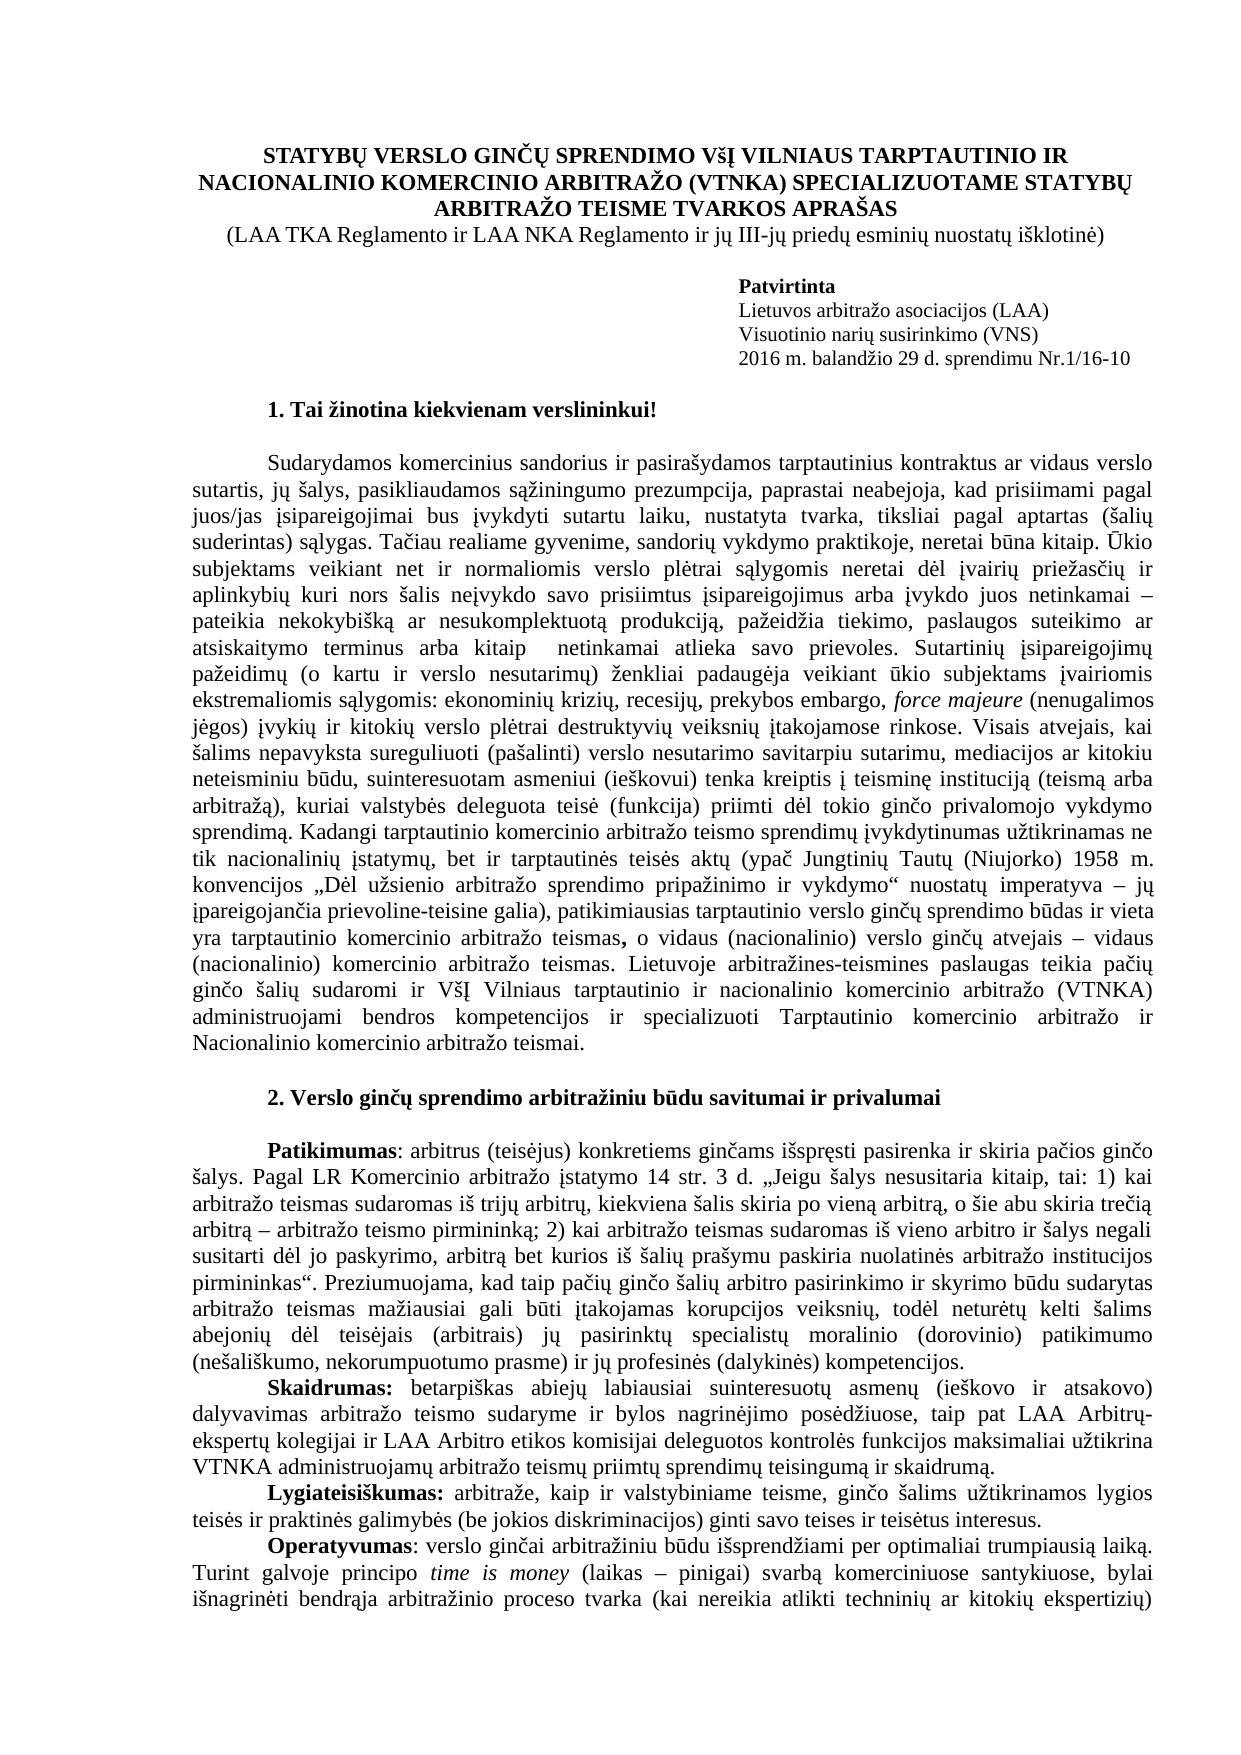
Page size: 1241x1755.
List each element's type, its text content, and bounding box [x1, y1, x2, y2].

text (LAA TKA Reglamento ir LAA NKA Reglamento ir jų III-jų priedų esminių nuostatų išklotinė) [177, 221, 1154, 248]
text 2. Verslo ginčų sprendimo arbitražiniu būdu savitumai ir privalumai [192, 1084, 1154, 1111]
text Skaidrumas: betarpiškas abiejų labiausiai suinteresuotų asmenų (ieškovo ir atsakovo) dalyvavimas arbitražo teismo sudaryme ir bylos nagrinėjimo posėdžiuose, taip pat LAA Arbitrų-ekspertų kolegijai ir LAA Arbitro etikos komisijai deleguotos kontrolės funkcijos maksimaliai užtikrina VTNKA administruojamų arbitražo teismų priimtų sprendimų teisingumą ir skaidrumą. [192, 1374, 1154, 1479]
text STATYBŲ VERSLO GINČŲ SPRENDIMO VšĮ VILNIAUS TARPTAUTINIO IR NACIONALINIO KOMERCINIO ARBITRAŽO (VTNKA) SPECIALIZUOTAME STATYBŲ ARBITRAŽO TEISME TVARKOS APRAŠAS [177, 142, 1154, 221]
text Sudarydamos komercinius sandorius ir pasirašydamos tarptautinius kontraktus ar vidaus verslo sutartis, jų šalys, pasikliaudamos sąžiningumo prezumpcija, paprastai neabejoja, kad prisiimami pagal juos/jas įsipareigojimai bus įvykdyti sutartu laiku, nustatyta tvarka, tiksliai pagal aptartas (šalių suderintas) sąlygas. Tačiau realiame gyvenime, sandorių vykdymo praktikoje, neretai būna kitaip. Ūkio subjektams veikiant net ir normaliomis verslo plėtrai sąlygomis neretai dėl įvairių priežasčių ir aplinkybių kuri nors šalis neįvykdo savo prisiimtus įsipareigojimus arba įvykdo juos netinkamai – pateikia nekokybišką ar nesukomplektuotą produkciją, pažeidžia tiekimo, paslaugos suteikimo ar atsiskaitymo terminus arba kitaip netinkamai atlieka savo prievoles. Sutartinių įsipareigojimų pažeidimų (o kartu ir verslo nesutarimų) ženkliai padaugėja veikiant ūkio subjektams įvairiomis ekstremaliomis sąlygomis: ekonominių krizių, recesijų, prekybos embargo, force majeure (nenugalimos jėgos) įvykių ir kitokių verslo plėtrai destruktyvių veiksnių įtakojamose rinkose. Visais atvejais, kai šalims nepavyksta sureguliuoti (pašalinti) verslo nesutarimo savitarpiu sutarimu, mediacijos ar kitokiu neteisminiu būdu, suinteresuotam asmeniui (ieškovui) tenka kreiptis į teisminę instituciją (teismą arba arbitražą), kuriai valstybės deleguota teisė (funkcija) priimti dėl tokio ginčo privalomojo vykdymo sprendimą. Kadangi tarptautinio komercinio arbitražo teismo sprendimų įvykdytinumas užtikrinamas ne tik nacionalinių įstatymų, bet ir tarptautinės teisės aktų (ypač Jungtinių Tautų (Niujorko) 1958 m. konvencijos „Dėl užsienio arbitražo sprendimo pripažinimo ir vykdymo“ nuostatų imperatyva – jų įpareigojančia prievoline-teisine galia), patikimiausias tarptautinio verslo ginčų sprendimo būdas ir vieta yra tarptautinio komercinio arbitražo teismas, o vidaus (nacionalinio) verslo ginčų atvejais – vidaus (nacionalinio) komercinio arbitražo teismas. Lietuvoje arbitražines-teismines paslaugas teikia pačių ginčo šalių sudaromi ir VšĮ Vilniaus tarptautinio ir nacionalinio komercinio arbitražo (VTNKA) administruojami bendros kompetencijos ir specializuoti Tarptautinio komercinio arbitražo ir Nacionalinio komercinio arbitražo teismai. [192, 449, 1154, 1055]
text Patvirtinta Lietuvos arbitražo asociacijos (LAA) Visuotinio narių susirinkimo (VNS) 2016 m. balandžio 29 d. sprendimu Nr.1/16-10 [738, 274, 1154, 370]
text Operatyvumas: verslo ginčai arbitražiniu būdu išsprendžiami per optimaliai trumpiausią laiką. Turint galvoje principo time is money (laikas – pinigai) svarbą komerciniuose santykiuose, bylai išnagrinėti bendrąja arbitražinio proceso tvarka (kai nereikia atlikti techninių ar kitokių ekspertizių) [192, 1532, 1154, 1611]
text Patikimumas: arbitrus (teisėjus) konkretiems ginčams išspręsti pasirenka ir skiria pačios ginčo šalys. Pagal LR Komercinio arbitražo įstatymo 14 str. 3 d. „Jeigu šalys nesusitaria kitaip, tai: 1) kai arbitražo teismas sudaromas iš trijų arbitrų, kiekviena šalis skiria po vieną arbitrą, o šie abu skiria trečią arbitrą – arbitražo teismo pirmininką; 2) kai arbitražo teismas sudaromas iš vieno arbitro ir šalys negali susitarti dėl jo paskyrimo, arbitrą bet kurios iš šalių prašymu paskiria nuolatinės arbitražo institucijos pirmininkas“. Preziumuojama, kad taip pačių ginčo šalių arbitro pasirinkimo ir skyrimo būdu sudarytas arbitražo teismas mažiausiai gali būti įtakojamas korupcijos veiksnių, todėl neturėtų kelti šalims abejonių dėl teisėjais (arbitrais) jų pasirinktų specialistų moralinio (dorovinio) patikimumo (nešališkumo, nekorumpuotumo prasme) ir jų profesinės (dalykinės) kompetencijos. [192, 1137, 1154, 1374]
text Lygiateisiškumas: arbitraže, kaip ir valstybiniame teisme, ginčo šalims užtikrinamos lygios teisės ir praktinės galimybės (be jokios diskriminacijos) ginti savo teises ir teisėtus interesus. [192, 1479, 1154, 1532]
text 1. Tai žinotina kiekvienam verslininkui! [192, 397, 1154, 423]
